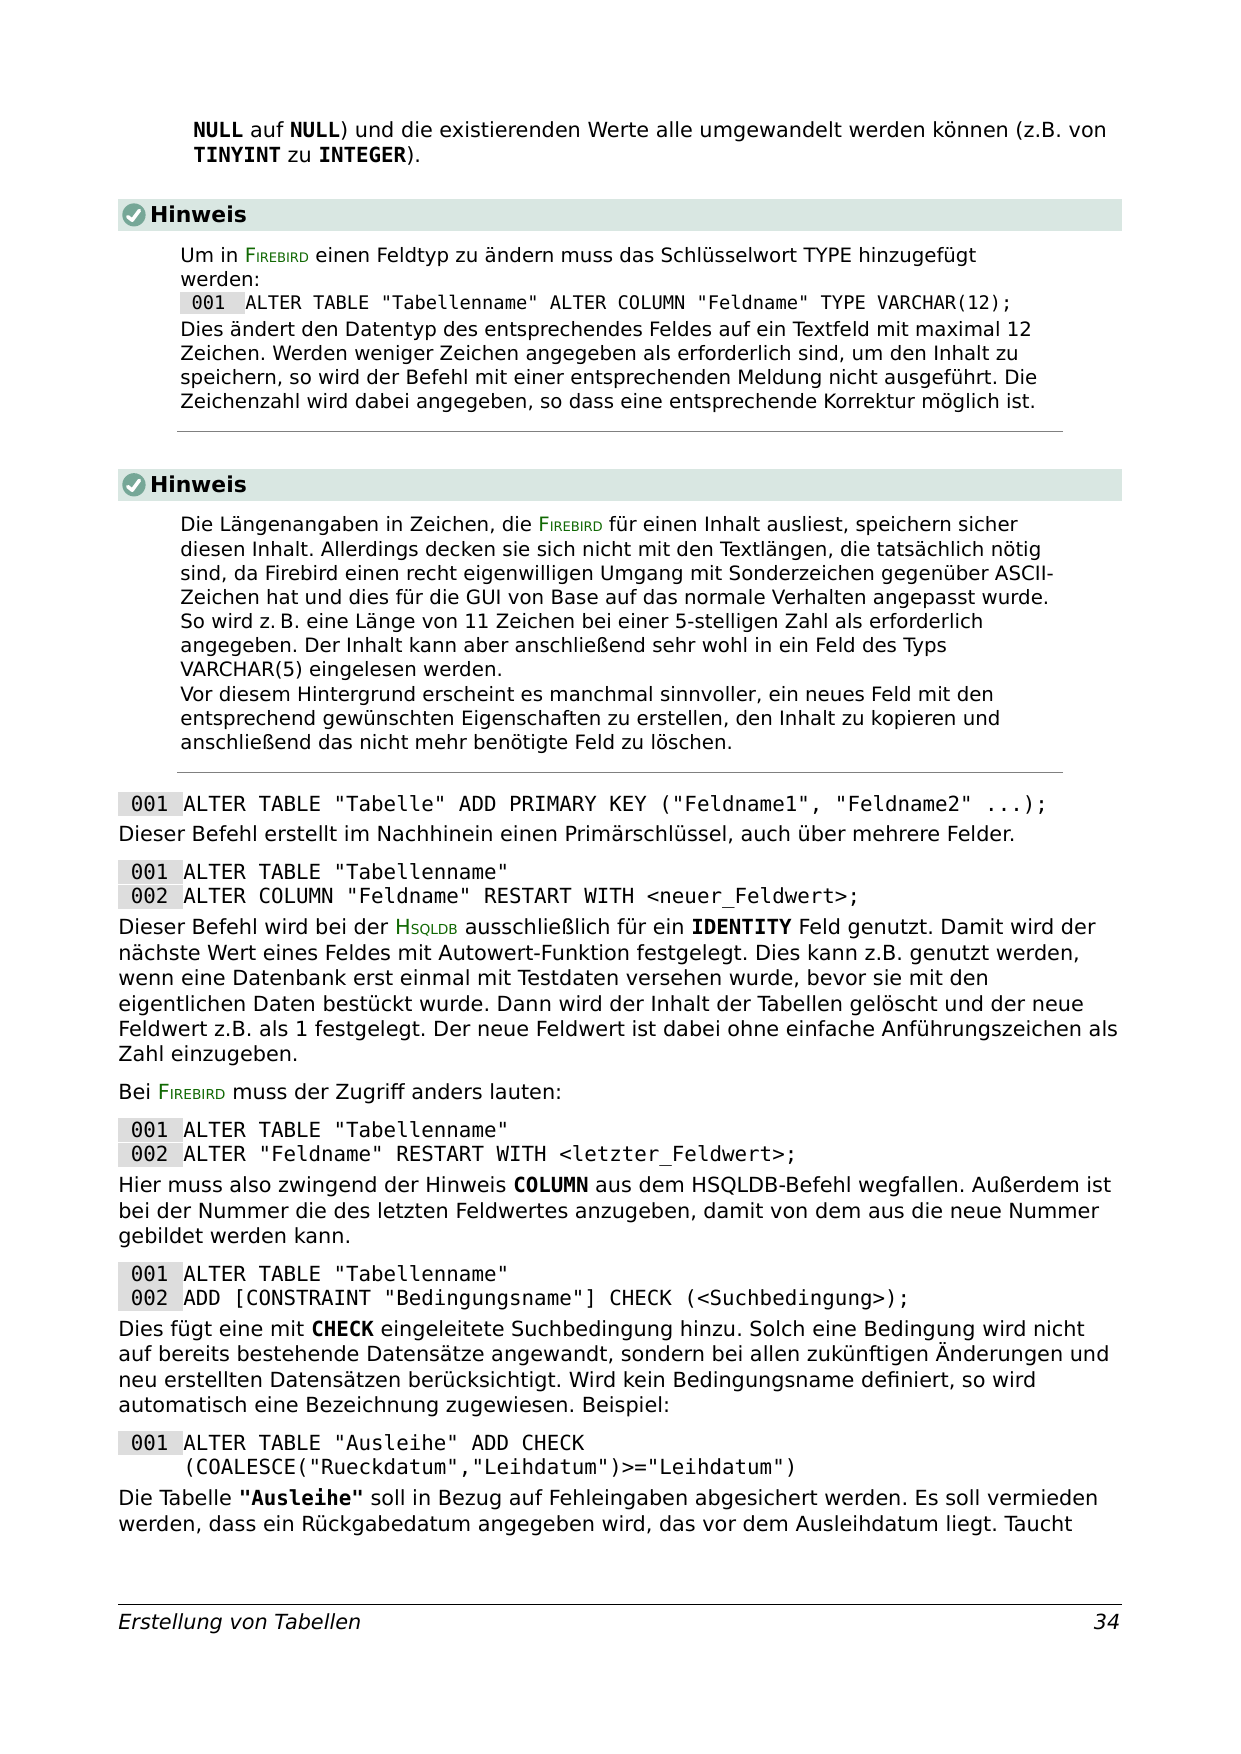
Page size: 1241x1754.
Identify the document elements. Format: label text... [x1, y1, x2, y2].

text Hier muss also zwingend der Hinweis COLUMN aus dem HSQLDB-Befehl wegfallen. Außerdem ist bei der Nummer die des letzten Feldwertes anzugeben, damit von dem aus die neue Nummer gebildet werden kann. [118, 1173, 1122, 1248]
list ALTER TABLE "Tabellenname" [183, 1118, 1122, 1142]
list Hinweis [118, 199, 1122, 231]
list ALTER "Feldname" RESTART WITH <letzter_Feldwert>; [118, 1142, 1122, 1167]
text Dieser Befehl erstellt im Nachhinein einen Primärschlüssel, auch über mehrere Felder. [118, 822, 1122, 847]
list Hinweis [118, 469, 1122, 501]
list NULL auf NULL) und die existierenden Werte alle umgewandelt werden können (z.B. von TINYINT zu INTEGER). [156, 118, 1122, 168]
list ALTER TABLE "Tabellenname" ALTER COLUMN "Feldname" TYPE VARCHAR(12); [245, 292, 1053, 314]
list ALTER COLUMN "Feldname" RESTART WITH <neuer_Feldwert>; [118, 884, 1122, 909]
text Die Tabelle "Ausleihe" soll in Bezug auf Fehleingaben abgesichert werden. Es soll vermieden werden, dass ein Rückgabedatum angegeben wird, das vor dem Ausleihdatum liegt. Taucht [118, 1486, 1122, 1536]
list ALTER TABLE "Tabellenname" [183, 860, 1122, 884]
text Dies fügt eine mit CHECK eingeleitete Suchbedingung hinzu. Solch eine Bedingung wird nicht auf bereits bestehende Datensätze angewandt, sondern bei allen zukünftigen Änderungen und neu erstellten Datensätzen berücksichtigt. Wird kein Bedingungsname definiert, so wird automatisch eine Bezeichnung zugewiesen. Beispiel: [118, 1317, 1122, 1417]
text Bei Firebird muss der Zugriff anders lauten: [118, 1080, 1122, 1104]
list ALTER TABLE "Ausleihe" ADD CHECK (COALESCE("Rueckdatum","Leihdatum")>="Leihdatum") [118, 1431, 1122, 1480]
list ADD [CONSTRAINT "Bedingungsname"] CHECK (<Suchbedingung>); [183, 1286, 1122, 1311]
text Dieser Befehl wird bei der Hsqldb ausschließlich für ein IDENTITY Feld genutzt. Damit wird der nächste Wert eines Feldes mit Autowert-Funktion festgelegt. Dies kann z.B. genutzt werden, wenn eine Datenbank erst einmal mit Testdaten versehen wurde, bevor sie mit den eigentlichen Daten bestückt wurde. Dann wird der Inhalt der Tabellen gelöscht und der neue Feldwert z.B. als 1 festgelegt. Der neue Feldwert ist dabei ohne einfache Anführungszeichen als Zahl einzugeben. [118, 915, 1122, 1067]
list ALTER TABLE "Tabelle" ADD PRIMARY KEY ("Feldname1", "Feldname2" ...); [183, 792, 1122, 816]
list ALTER TABLE "Tabellenname" [183, 1262, 1122, 1286]
text Die Längenangaben in Zeichen, die Firebird für einen Inhalt ausliest, speichern sicher diesen Inhalt. Allerdings decken sie sich nicht mit den Textlängen, die tatsächlich nötig sind, da Firebird einen recht eigenwilligen Umgang mit Sonderzeichen gegenüber ASCII-Zeichen hat und dies für die GUI von Base auf das normale Verhalten angepasst wurde. So wird z. B. eine Länge von 11 Zeichen bei einer 5-stelligen Zahl als erforderlich angegeben. Der Inhalt kann aber anschließend sehr wohl in ein Feld des Typs VARCHAR(5) eingelesen werden. Vor diesem Hintergrund erscheint es manchmal sinnvoller, ein neues Feld mit den entsprechend gewünschten Eigenschaften zu erstellen, den Inhalt zu kopieren und anschließend das nicht mehr benötigte Feld zu löschen. [177, 513, 1063, 772]
text Um in Firebird einen Feldtyp zu ändern muss das Schlüsselwort TYPE hinzugefügt werden: Dies ändert den Datentyp des entsprechendes Feldes auf ein Textfeld mit maximal 12 Zeichen. Werden weniger Zeichen angegeben als erforderlich sind, um den Inhalt zu speichern, so wird der Befehl mit einer entsprechenden Meldung nicht ausgeführt. Die Zeichenzahl wird dabei angegeben, so dass eine entsprechende Korrektur möglich ist. [177, 244, 1063, 431]
